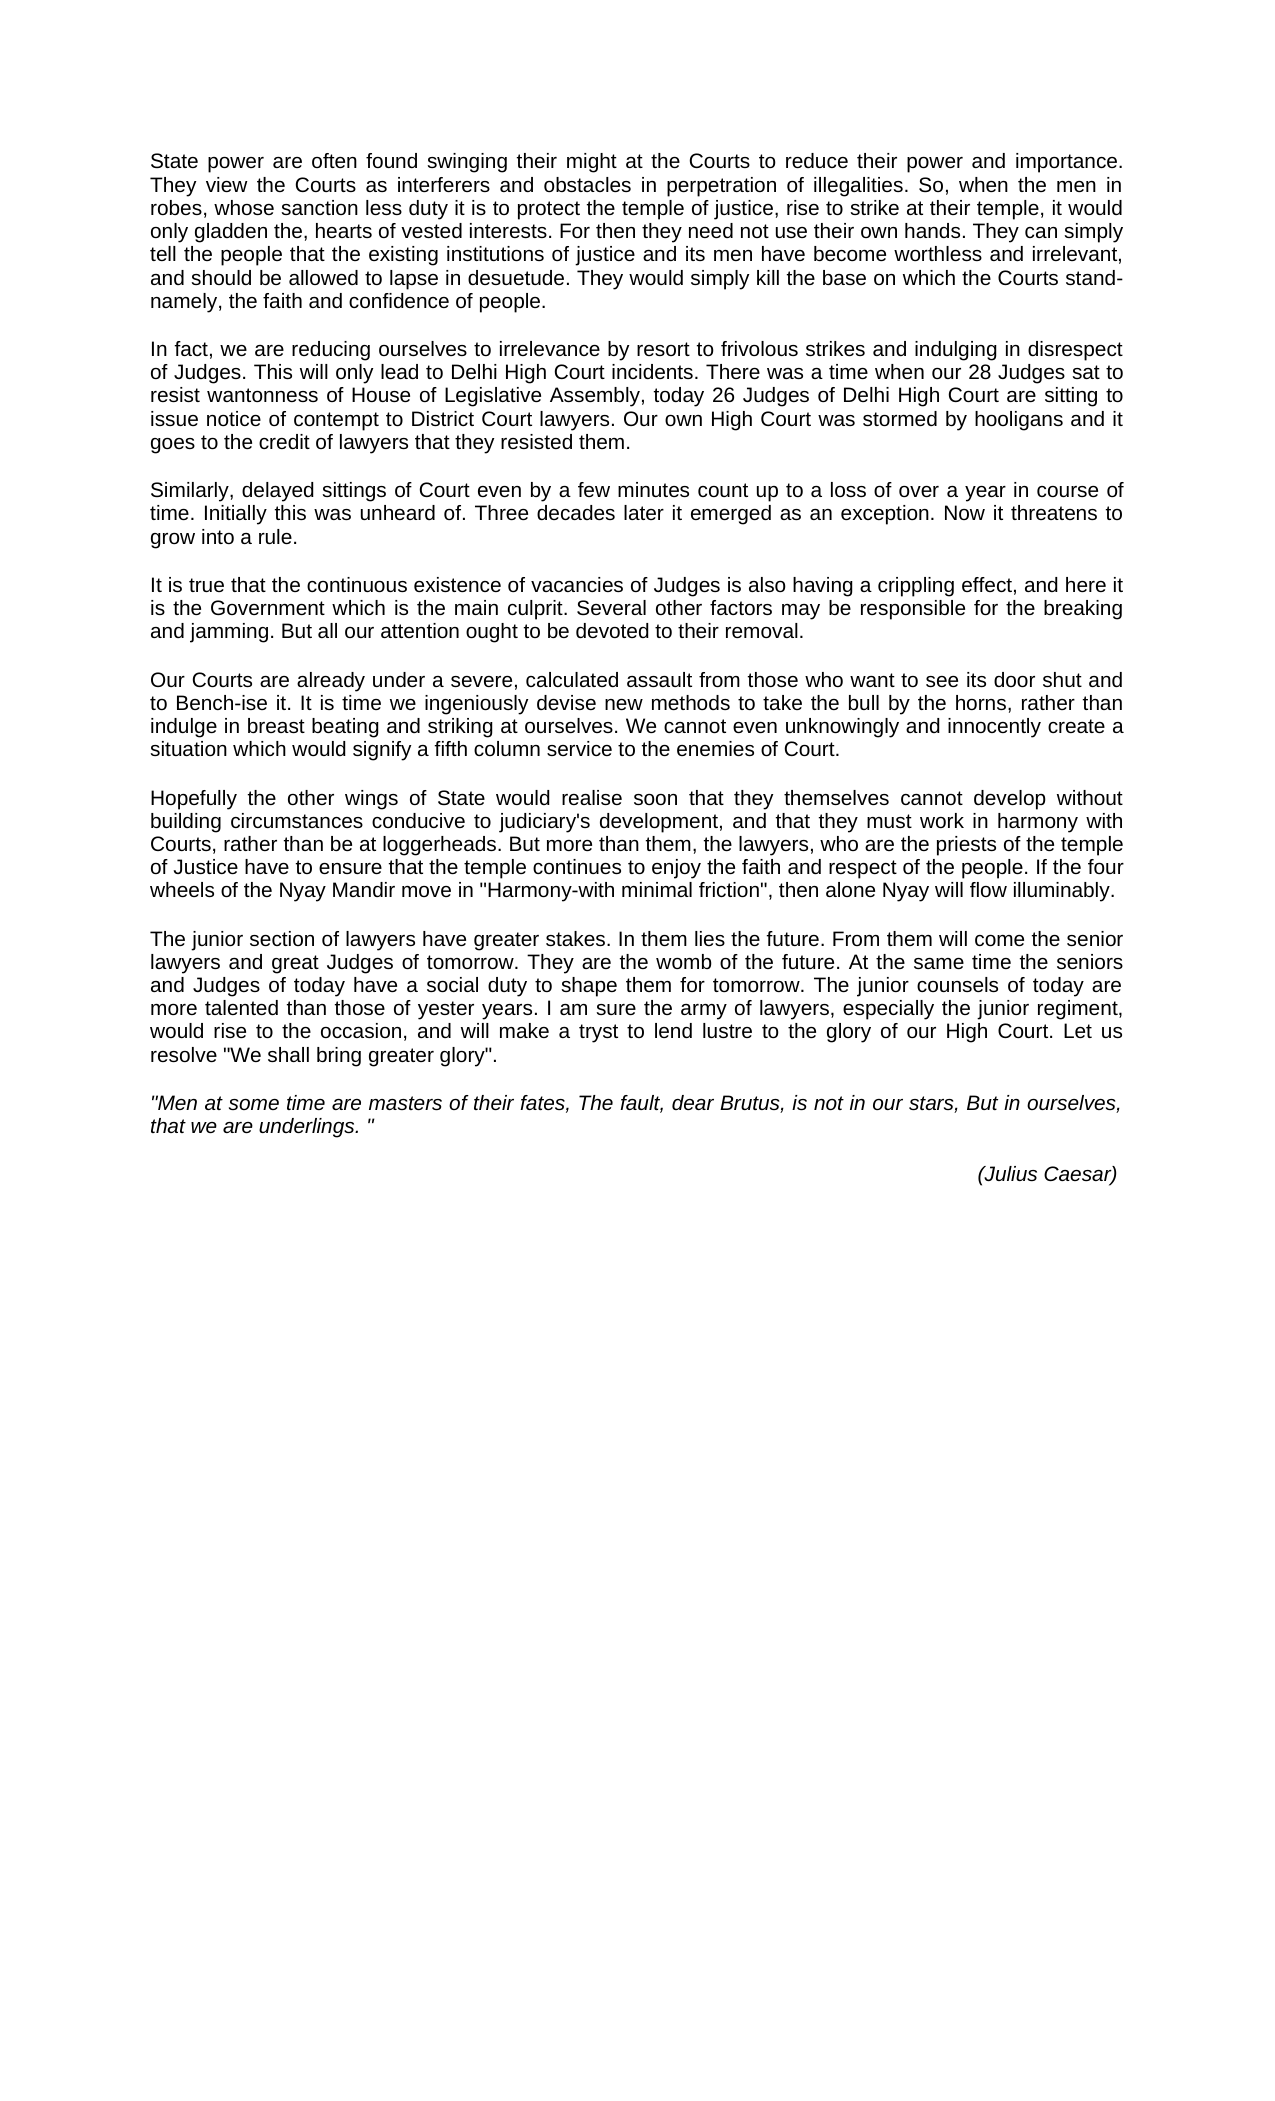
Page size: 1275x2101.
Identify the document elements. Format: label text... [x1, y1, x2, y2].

text The junior section of lawyers have greater stakes. In them lies the future. From them will come the senior lawyers and great Judges of tomorrow. They are the womb of the future. At the same time the seniors and Judges of today have a social duty to shape them for tomorrow. The junior counsels of today are more talented than those of yester years. I am sure the army of lawyers, especially the junior regiment, would rise to the occasion, and will make a tryst to lend lustre to the glory of our High Court. Let us resolve "We shall bring greater glory". [150, 927, 1125, 1067]
text (Julius Caesar) [150, 1163, 1125, 1186]
text Hopefully the other wings of State would realise soon that they themselves cannot develop without building circumstances conducive to judiciary's development, and that they must work in harmony with Courts, rather than be at loggerheads. But more than them, the lawyers, who are the priests of the temple of Justice have to ensure that the temple continues to enjoy the faith and respect of the people. If the four wheels of the Nyay Mandir move in "Harmony-with minimal friction", then alone Nyay will flow illuminably. [150, 786, 1125, 902]
text It is true that the continuous existence of vacancies of Judges is also having a crippling effect, and here it is the Government which is the main culprit. Several other factors may be responsible for the breaking and jamming. But all our attention ought to be devoted to their removal. [150, 573, 1125, 643]
text Our Courts are already under a severe, calculated assault from those who want to see its door shut and to Bench-ise it. It is time we ingeniously devise new methods to take the bull by the horns, rather than indulge in breast beating and striking at ourselves. We cannot even unknowingly and innocently create a situation which would signify a fifth column service to the enemies of Court. [150, 668, 1125, 761]
text State power are often found swinging their might at the Courts to reduce their power and importance. They view the Courts as interferers and obstacles in perpetration of illegalities. So, when the men in robes, whose sanction less duty it is to protect the temple of justice, rise to strike at their temple, it would only gladden the, hearts of vested interests. For then they need not use their own hands. They can simply tell the people that the existing institutions of justice and its men have become worthless and irrelevant, and should be allowed to lapse in desuetude. They would simply kill the base on which the Courts stand-namely, the faith and confidence of people. [150, 150, 1125, 313]
text In fact, we are reducing ourselves to irrelevance by resort to frivolous strikes and indulging in disrespect of Judges. This will only lead to Delhi High Court incidents. There was a time when our 28 Judges sat to resist wantonness of House of Legislative Assembly, today 26 Judges of Delhi High Court are sitting to issue notice of contempt to District Court lawyers. Our own High Court was stormed by hooligans and it goes to the credit of lawyers that they resisted them. [150, 338, 1125, 454]
text Similarly, delayed sittings of Court even by a few minutes count up to a loss of over a year in course of time. Initially this was unheard of. Three decades later it emerged as an exception. Now it threatens to grow into a rule. [150, 479, 1125, 548]
text "Men at some time are masters of their fates, The fault, dear Brutus, is not in our stars, But in ourselves, that we are underlings. " [150, 1092, 1125, 1138]
